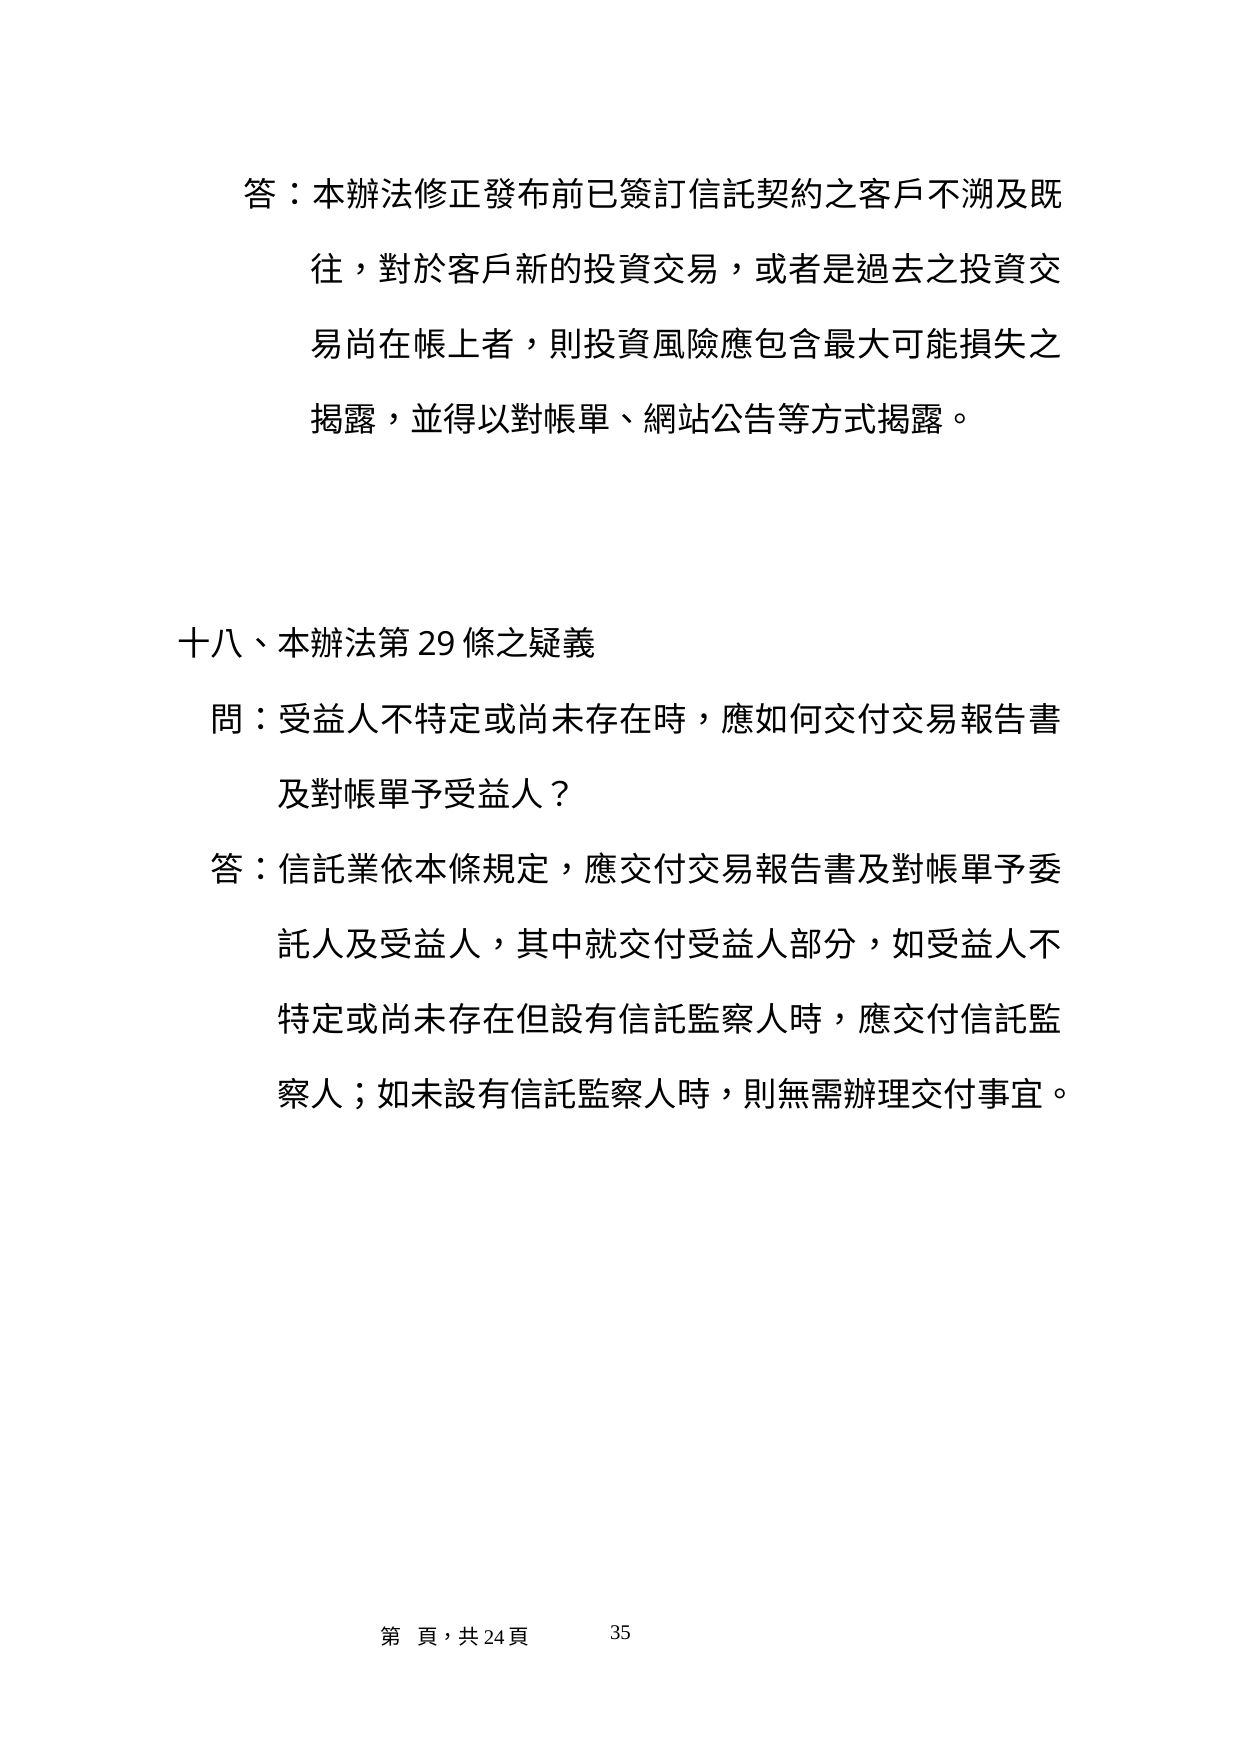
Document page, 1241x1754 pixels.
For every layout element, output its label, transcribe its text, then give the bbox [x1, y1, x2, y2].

text 答：信託業依本條規定，應交付交易報告書及對帳單予委託人及受益人，其中就交付受益人部分，如受益人不特定或尚未存在但設有信託監察人時，應交付信託監察人；如未設有信託監察人時，則無需辦理交付事宜。 [210, 829, 1063, 1129]
text 問：受益人不特定或尚未存在時，應如何交付交易報告書及對帳單予受益人？ [210, 679, 1063, 829]
text 十八、本辦法第29條之疑義 [177, 604, 1063, 679]
text 答：本辦法修正發布前已簽訂信託契約之客戶不溯及既往，對於客戶新的投資交易，或者是過去之投資交易尚在帳上者，則投資風險應包含最大可能損失之揭露，並得以對帳單、網站公告等方式揭露。 [244, 154, 1063, 454]
